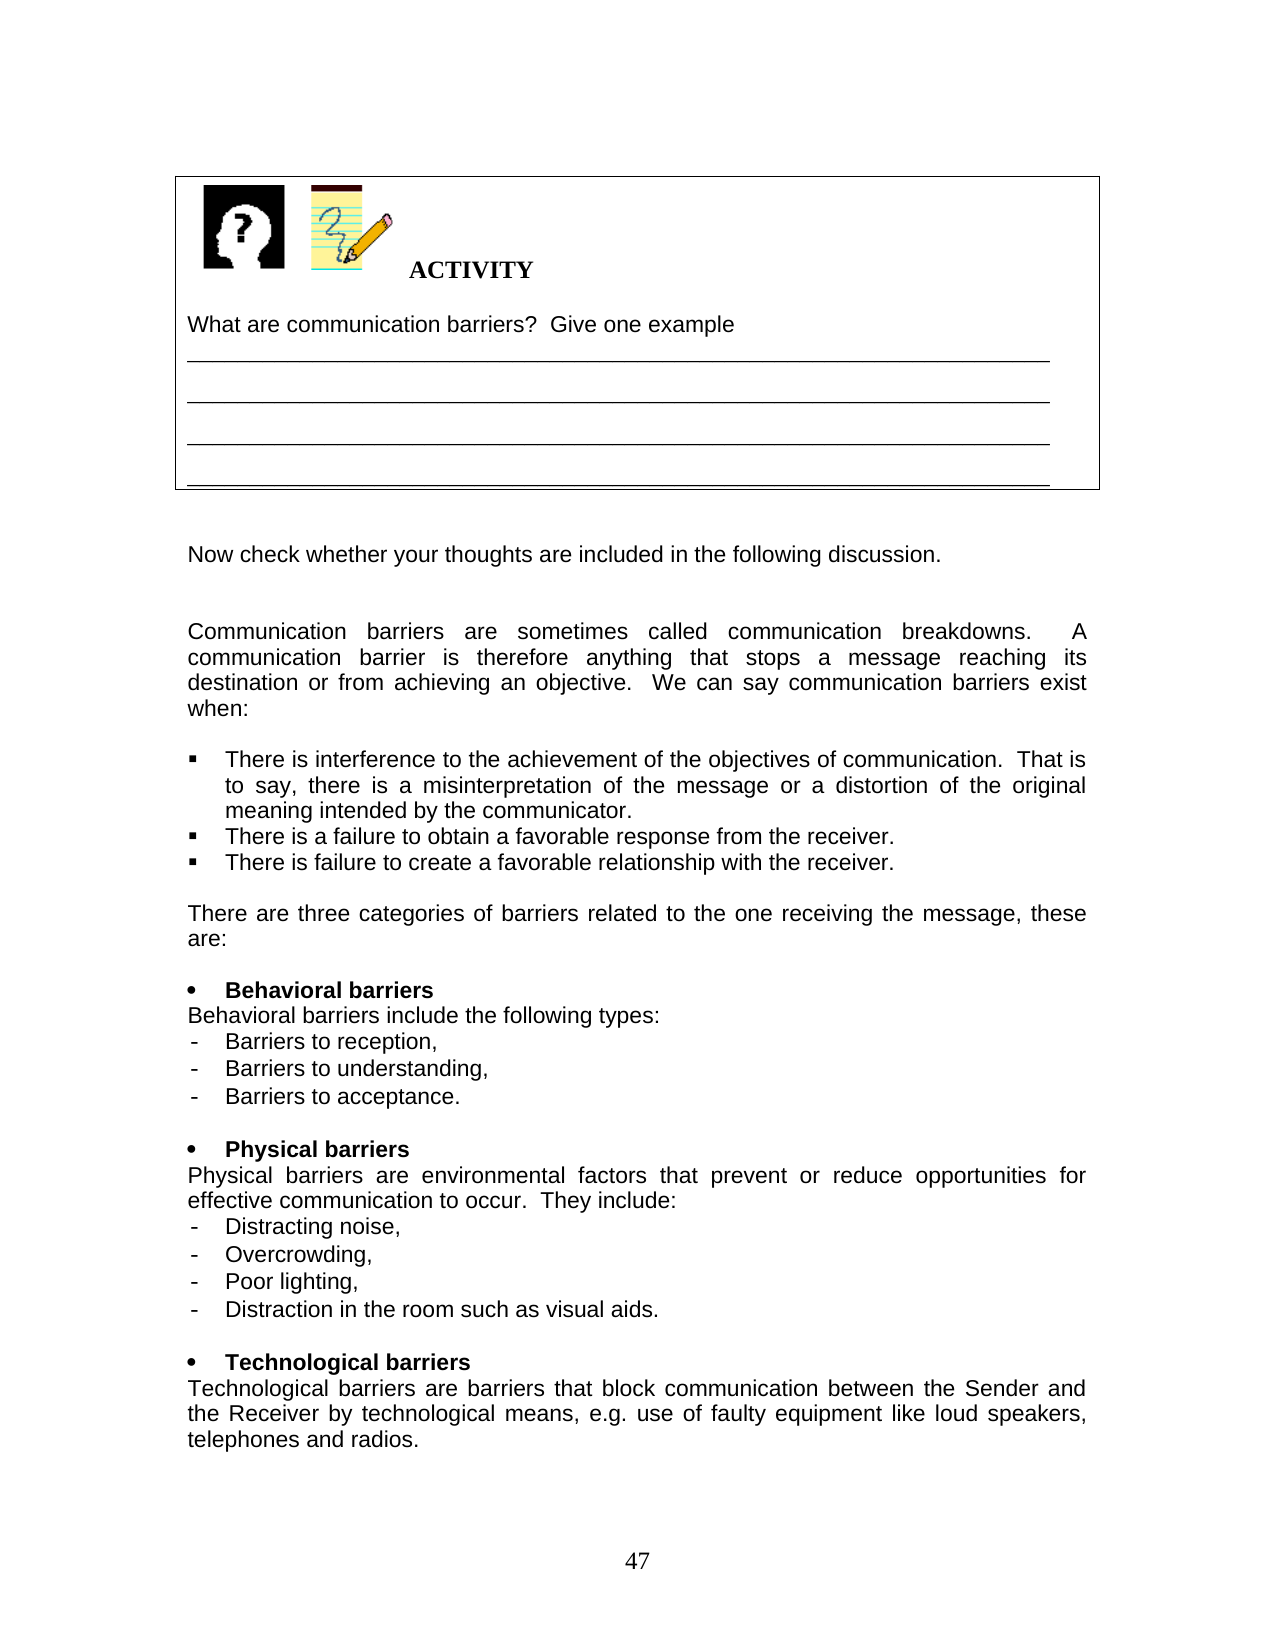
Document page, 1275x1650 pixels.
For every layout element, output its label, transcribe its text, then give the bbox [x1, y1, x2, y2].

list There is interference to the achievement of the objectives of communication. That is to say, there is a misinterpretation of the message or a distortion of the original meaning intended by the communicator. [187, 747, 1087, 823]
text Behavioral barriers include the following types: [187, 1003, 1087, 1028]
list Behavioral barriers [187, 977, 1087, 1003]
subtitle Communication barriers are sometimes called communication breakdowns. A communication barrier is therefore anything that stops a message reaching its destination or from achieving an objective. We can say communication barriers exist when: [187, 618, 1087, 721]
list Technological barriers [187, 1350, 1087, 1376]
list Barriers to acceptance. [187, 1084, 1087, 1111]
text There are three categories of barriers related to the one receiving the message, these are: [187, 900, 1087, 952]
list Physical barriers [187, 1137, 1087, 1163]
list Distracting noise, [187, 1214, 1087, 1241]
table_header ACTIVITY What are communication barriers? Give one example _____________________________________________________________________ _____________________________________________________________________ _____________________________________________________________________ _____________________________________________________________________ [176, 177, 1099, 489]
list There is a failure to obtain a favorable response from the receiver. [187, 823, 1087, 849]
text Technological barriers are barriers that block communication between the Sender and the Receiver by technological means, e.g. use of faulty equipment like loud speakers, telephones and radios. [187, 1376, 1087, 1452]
text Now check whether your thoughts are included in the following discussion. [187, 542, 1087, 567]
picture [203, 185, 393, 270]
list Barriers to understanding, [187, 1056, 1087, 1084]
list Barriers to reception, [187, 1028, 1087, 1056]
list Overcrowding, [187, 1241, 1087, 1269]
list There is failure to create a favorable relationship with the receiver. [187, 849, 1087, 875]
list Poor lighting, [187, 1269, 1087, 1297]
list Distraction in the room such as visual aids. [187, 1297, 1087, 1324]
text Physical barriers are environmental factors that prevent or reduce opportunities for effective communication to occur. They include: [187, 1163, 1087, 1214]
